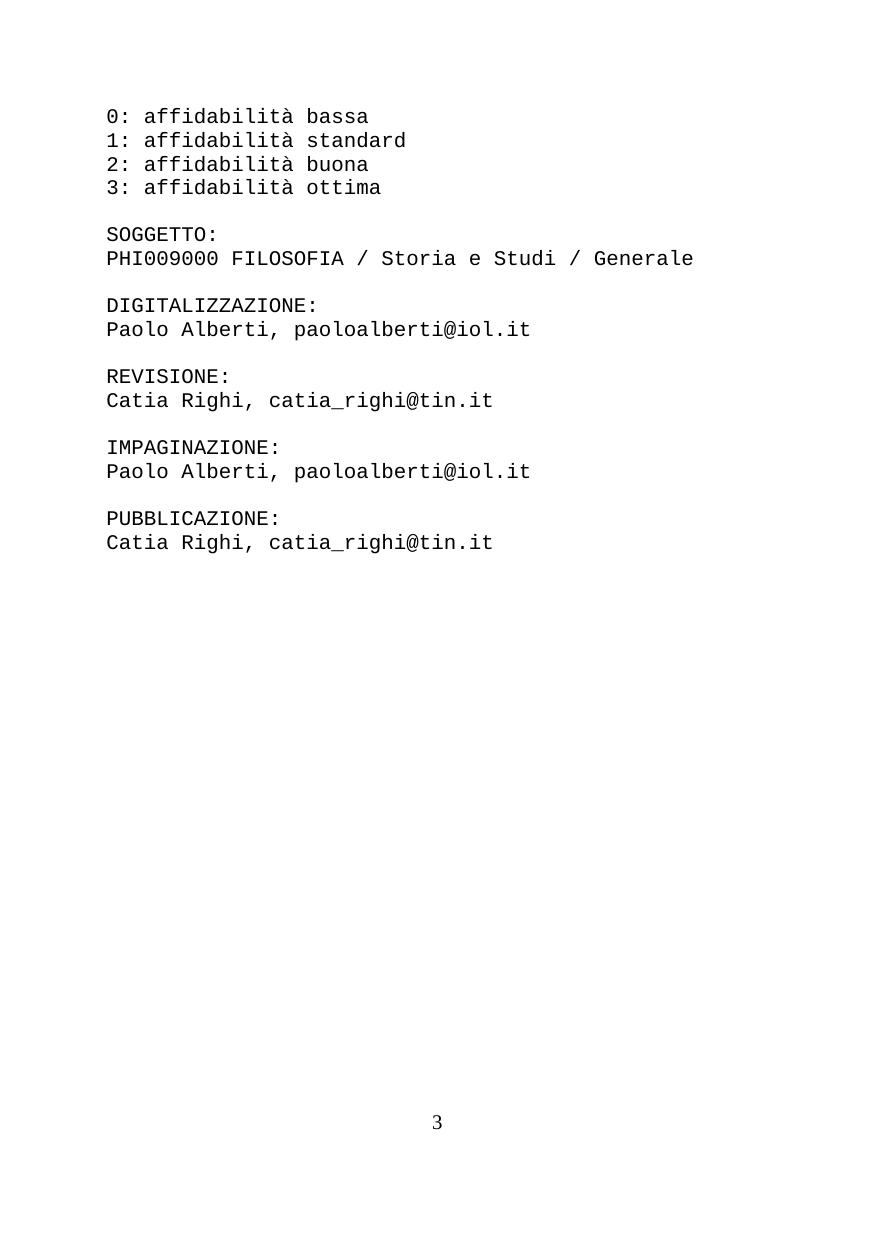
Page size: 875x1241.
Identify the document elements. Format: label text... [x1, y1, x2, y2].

text Catia Righi, catia_righi@tin.it [106, 532, 768, 556]
text 1: affidabilità standard [106, 130, 768, 153]
text PHI009000 FILOSOFIA / Storia e Studi / Generale [106, 248, 768, 272]
text Paolo Alberti, paoloalberti@iol.it [106, 319, 768, 343]
text IMPAGINAZIONE: [106, 437, 768, 461]
text SOGGETTO: [106, 224, 768, 248]
text DIGITALIZZAZIONE: [106, 295, 768, 319]
text 3: affidabilità ottima [106, 177, 768, 201]
text Catia Righi, catia_righi@tin.it [106, 390, 768, 414]
text 0: affidabilità bassa [106, 106, 768, 130]
text REVISIONE: [106, 366, 768, 390]
text PUBBLICAZIONE: [106, 508, 768, 532]
text 2: affidabilità buona [106, 153, 768, 177]
text Paolo Alberti, paoloalberti@iol.it [106, 461, 768, 484]
